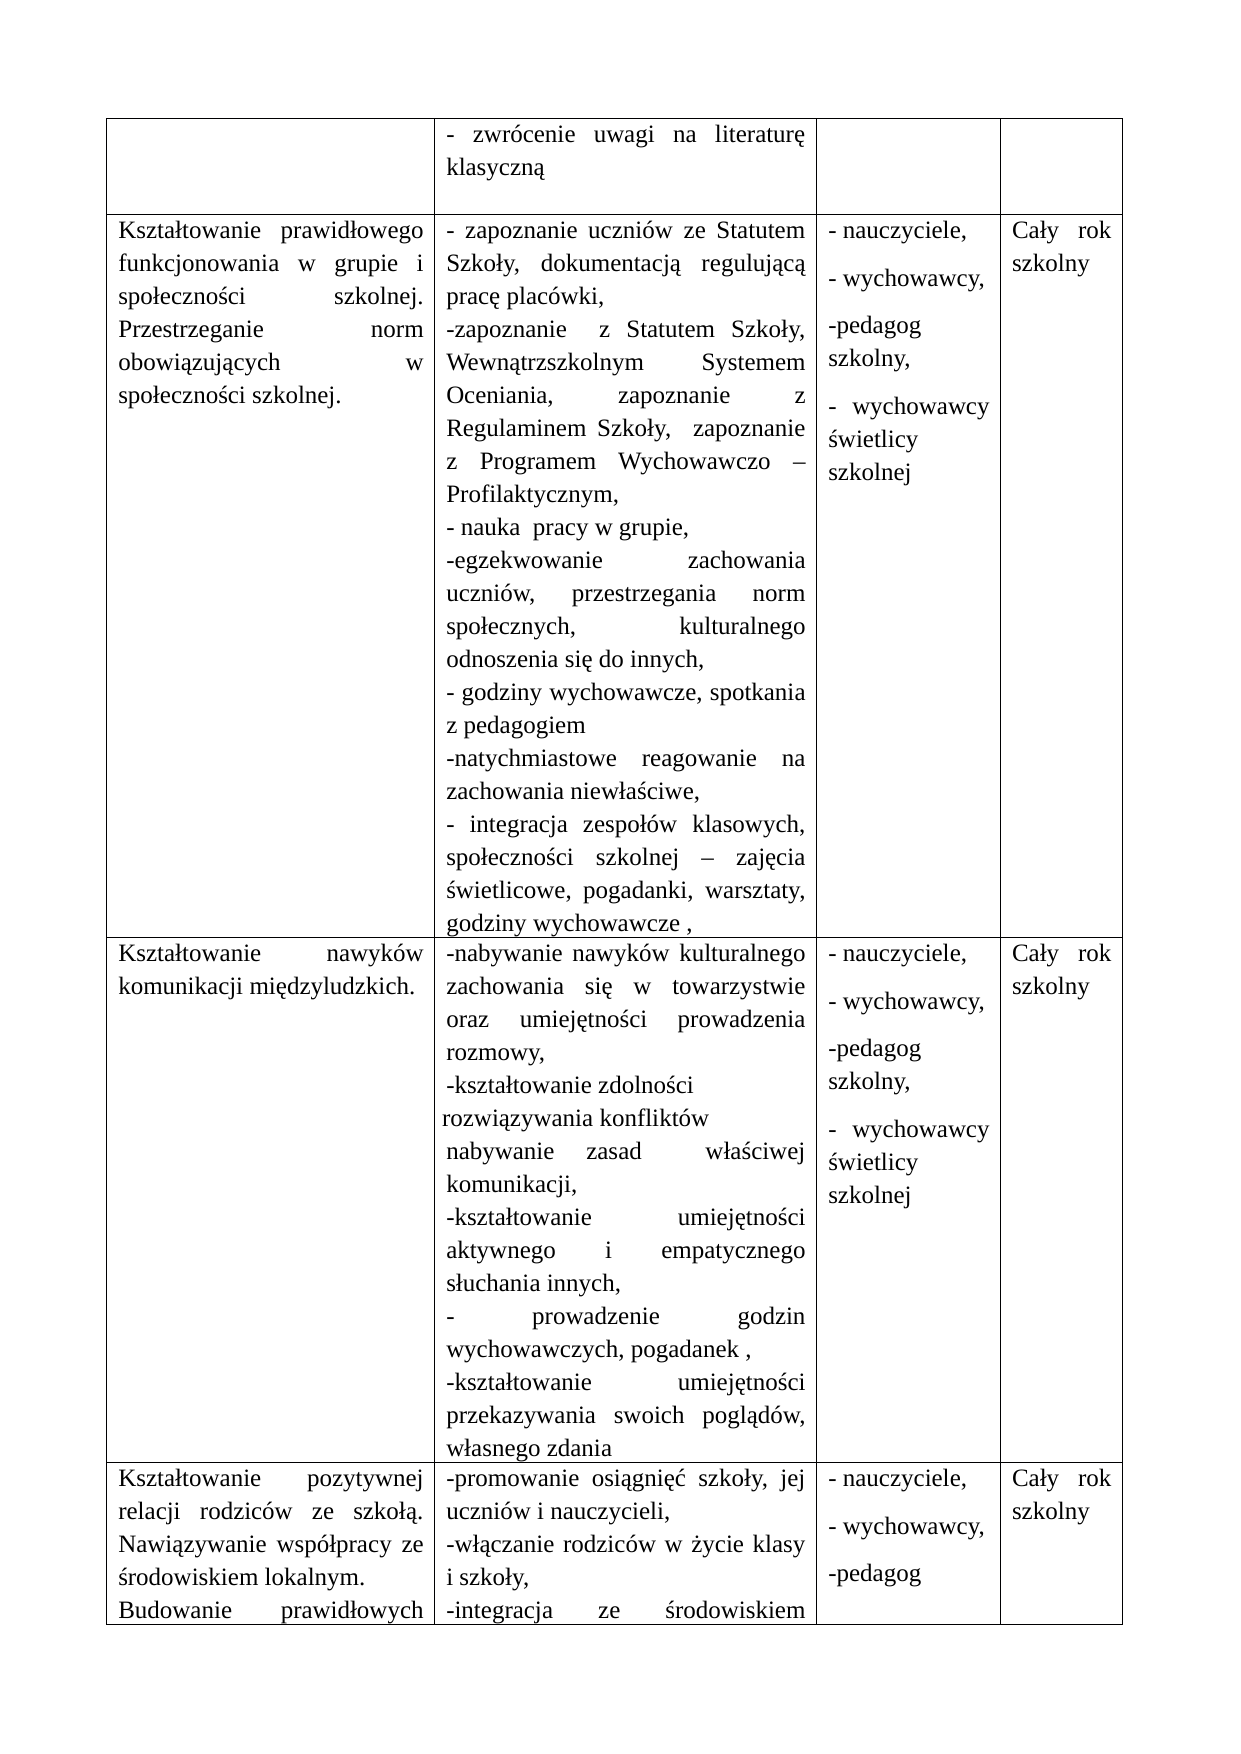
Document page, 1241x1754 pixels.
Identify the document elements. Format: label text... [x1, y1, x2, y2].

table_cell [817, 119, 1000, 214]
table_cell -promowanie osiągnięć szkoły, jej uczniów i nauczycieli, -włączanie rodziców w życie klasy i szkoły, -integracja ze środowiskiem [435, 1463, 816, 1624]
table_cell Cały rok szkolny [1001, 938, 1122, 1462]
table_cell Kształtowanie pozytywnej relacji rodziców ze szkołą. Nawiązywanie współpracy ze środowiskiem lokalnym. Budowanie prawidłowych [107, 1463, 434, 1624]
table_cell [1001, 119, 1122, 214]
table_cell - nauczyciele, - wychowawcy, -pedagog szkolny, - wychowawcy świetlicy szkolnej [817, 215, 1000, 937]
table_cell - nauczyciele, - wychowawcy, -pedagog [817, 1463, 1000, 1624]
table_cell Kształtowanie nawyków komunikacji międzyludzkich. [107, 938, 434, 1462]
table_cell - nauczyciele, - wychowawcy, -pedagog szkolny, - wychowawcy świetlicy szkolnej [817, 938, 1000, 1462]
table_cell - zwrócenie uwagi na literaturę klasyczną [435, 119, 816, 214]
table_cell [107, 119, 434, 214]
table_cell -nabywanie nawyków kulturalnego zachowania się w towarzystwie oraz umiejętności prowadzenia rozmowy, -kształtowanie zdolności rozwiązywania konfliktów nabywanie zasad właściwej komunikacji, -kształtowanie umiejętności aktywnego i empatycznego słuchania innych, - prowadzenie godzin wychowawczych, pogadanek , -kształtowanie umiejętności przekazywania swoich poglądów, własnego zdania [435, 938, 816, 1462]
table_cell - zapoznanie uczniów ze Statutem Szkoły, dokumentacją regulującą pracę placówki, -zapoznanie z Statutem Szkoły, Wewnątrzszkolnym Systemem Oceniania, zapoznanie z Regulaminem Szkoły, zapoznanie z Programem Wychowawczo – Profilaktycznym, - nauka pracy w grupie, -egzekwowanie zachowania uczniów, przestrzegania norm społecznych, kulturalnego odnoszenia się do innych, - godziny wychowawcze, spotkania z pedagogiem -natychmiastowe reagowanie na zachowania niewłaściwe, - integracja zespołów klasowych, społeczności szkolnej – zajęcia świetlicowe, pogadanki, warsztaty, godziny wychowawcze , [435, 215, 816, 937]
table_cell Cały rok szkolny [1001, 1463, 1122, 1624]
table_cell Kształtowanie prawidłowego funkcjonowania w grupie i społeczności szkolnej. Przestrzeganie norm obowiązujących w społeczności szkolnej. [107, 215, 434, 937]
table_cell Cały rok szkolny [1001, 215, 1122, 937]
